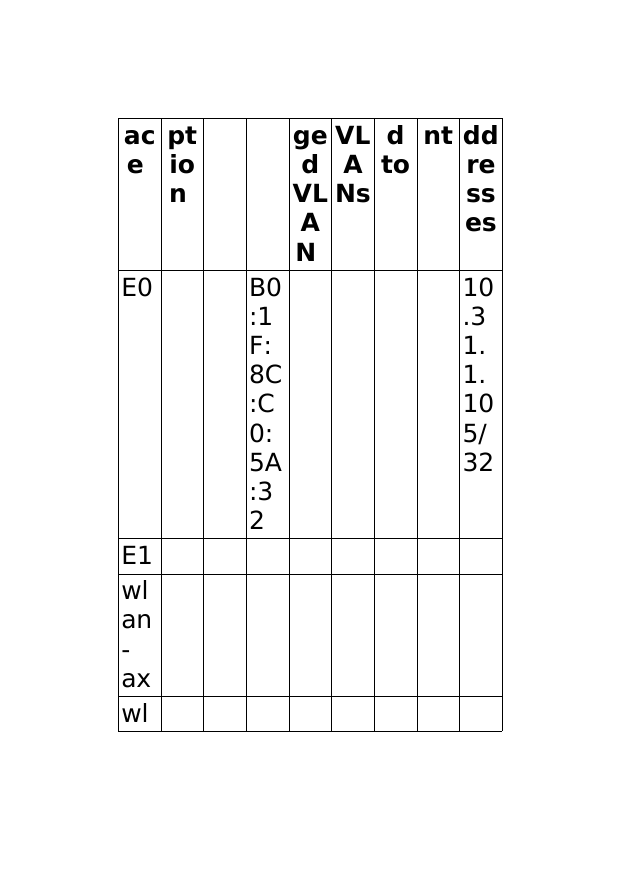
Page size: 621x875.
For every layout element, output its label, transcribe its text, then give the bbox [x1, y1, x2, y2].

table_cell [332, 575, 374, 696]
table_cell [332, 697, 374, 731]
table_cell E0 [119, 271, 161, 538]
table_cell [290, 697, 331, 731]
table_header [247, 119, 289, 270]
table_header nt [418, 119, 459, 270]
table_cell [204, 575, 246, 696]
table_cell [460, 539, 502, 573]
table_cell [204, 539, 246, 573]
table_cell [290, 575, 331, 696]
table_cell [418, 575, 459, 696]
table_cell [332, 271, 374, 538]
table_header [204, 119, 246, 270]
table_cell [418, 697, 459, 731]
table_cell wl [119, 697, 161, 731]
table_cell [204, 271, 246, 538]
table_header ged VLAN [290, 119, 331, 270]
table_cell [418, 539, 459, 573]
table_cell wlan-ax [119, 575, 161, 696]
table_cell [247, 697, 289, 731]
table_cell B0:1F:8C:C0:5A:32 [247, 271, 289, 538]
table_cell [460, 575, 502, 696]
table_header d to [375, 119, 417, 270]
table_cell [290, 271, 331, 538]
table_cell [162, 271, 203, 538]
table_header ption [162, 119, 203, 270]
table_header ddresses [460, 119, 502, 270]
table_header ace [119, 119, 161, 270]
table_cell 10.31.1.105/32 [460, 271, 502, 538]
table_cell [375, 271, 417, 538]
table_cell [204, 697, 246, 731]
table_cell [375, 539, 417, 573]
table_cell [247, 539, 289, 573]
table_header VLANs [332, 119, 374, 270]
table_cell [247, 575, 289, 696]
table_cell [418, 271, 459, 538]
table_cell [460, 697, 502, 731]
table_cell [375, 697, 417, 731]
table_cell [375, 575, 417, 696]
table_cell [162, 697, 203, 731]
table_cell E1 [119, 539, 161, 573]
table_cell [162, 575, 203, 696]
table_cell [162, 539, 203, 573]
table_cell [290, 539, 331, 573]
table_cell [332, 539, 374, 573]
